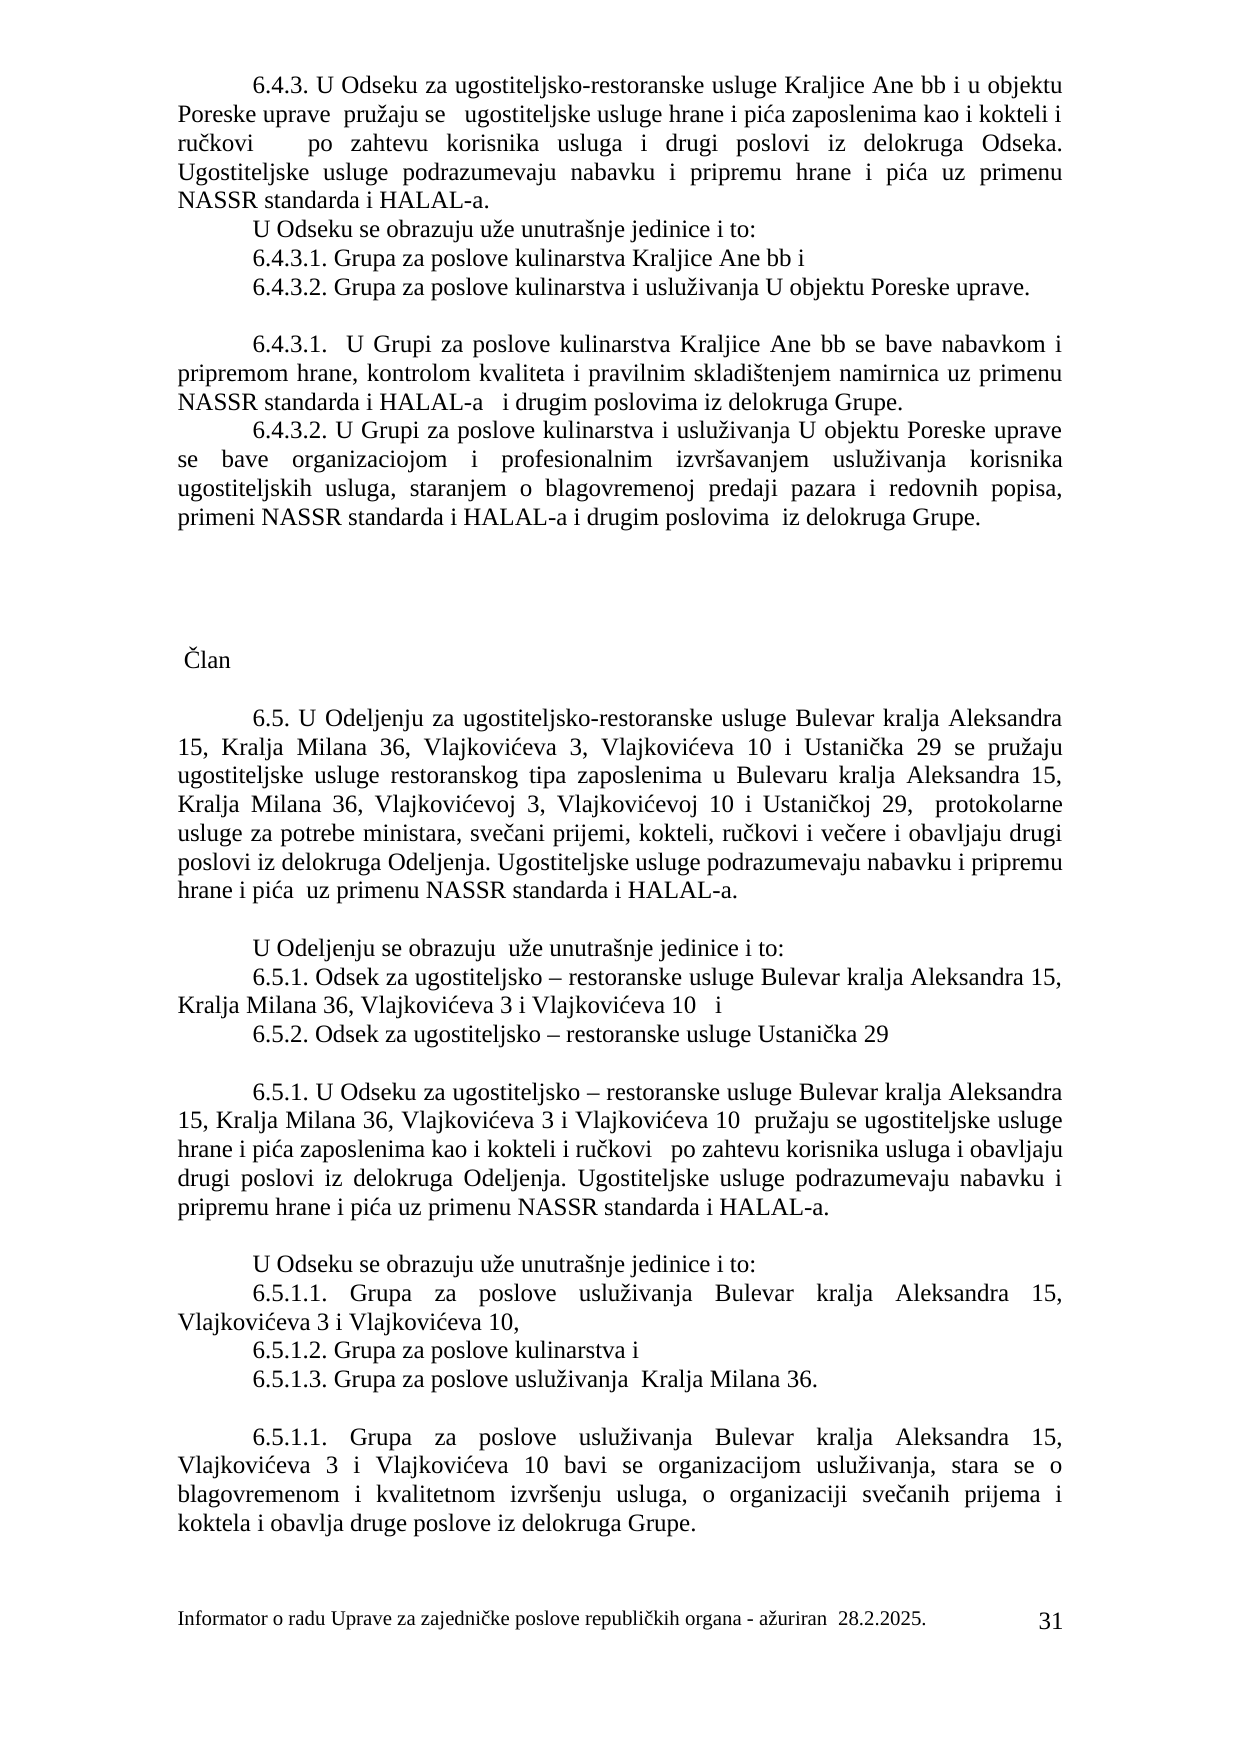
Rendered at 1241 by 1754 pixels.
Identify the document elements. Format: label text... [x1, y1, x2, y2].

subtitle 6.5.1. U Odseku za ugostiteljsko – restoranske usluge Bulevar kralja Aleksandra 15, Kralja Milana 36, Vlajkovićeva 3 i Vlajkovićeva 10 pružaju se ugostiteljske usluge hrane i pića zaposlenima kao i kokteli i ručkovi po zahtevu korisnika usluga i obavljaju drugi poslovi iz delokruga Odeljenja. Ugostiteljske usluge podrazumevaju nabavku i pripremu hrane i pića uz primenu NASSR standarda i HALAL-a. [177, 1077, 1063, 1220]
subtitle 6.5. U Odeljenju za ugostiteljsko-restoranske usluge Bulevar kralja Aleksandra 15, Kralja Milana 36, Vlajkovićeva 3, Vlajkovićeva 10 i Ustanička 29 se pružaju ugostiteljske usluge restoranskog tipa zaposlenima u Bulevaru kralja Aleksandra 15, Kralja Milana 36, Vlajkovićevoj 3, Vlajkovićevoj 10 i Ustaničkoj 29, protokolarne usluge za potrebe ministara, svečani prijemi, kokteli, ručkovi i večere i obavljaju drugi poslovi iz delokruga Odeljenja. Ugostiteljske usluge podrazumevaju nabavku i pripremu hrane i pića uz primenu NASSR standarda i HALAL-a. [177, 703, 1063, 904]
subtitle 6.4.3. U Odseku za ugostiteljsko-restoranske usluge Kraljice Ane bb i u objektu Poreske uprave pružaju se ugostiteljske usluge hrane i pića zaposlenima kao i kokteli i ručkovi po zahtevu korisnika usluga i drugi poslovi iz delokruga Odseka. Ugostiteljske usluge podrazumevaju nabavku i pripremu hrane i pića uz primenu NASSR standarda i HALAL-a. [177, 70, 1063, 214]
subtitle U Odseku se obrazuju uže unutrašnje jedinice i to: [177, 1249, 1063, 1278]
subtitle 6.5.1.1. Grupa za poslove usluživanja Bulevar kralja Aleksandra 15, Vlajkovićeva 3 i Vlajkovićeva 10, [177, 1278, 1063, 1335]
subtitle Član [177, 645, 1063, 674]
subtitle 6.4.3.1. Grupa za poslove kulinarstva Kraljice Ane bb i [177, 243, 1063, 272]
subtitle 6.4.3.2. U Grupi za poslove kulinarstva i usluživanja U objektu Poreske uprave se bave organizaciojom i profesionalnim izvršavanjem usluživanja korisnika ugostiteljskih usluga, staranjem o blagovremenoj predaji pazara i redovnih popisa, primeni NASSR standarda i HALAL-a i drugim poslovima iz delokruga Grupe. [177, 415, 1063, 530]
subtitle 6.5.1.1. Grupa za poslove usluživanja Bulevar kralja Aleksandra 15, Vlajkovićeva 3 i Vlajkovićeva 10 bavi se organizacijom usluživanja, stara se o blagovremenom i kvalitetnom izvršenju usluga, o organizaciji svečanih prijema i koktela i obavlja druge poslove iz delokruga Grupe. [177, 1422, 1063, 1537]
subtitle 6.4.3.2. Grupa za poslove kulinarstva i usluživanja U objektu Poreske uprave. [177, 272, 1063, 300]
subtitle 6.5.2. Odsek za ugostiteljsko – restoranske usluge Ustanička 29 [177, 1019, 1063, 1048]
subtitle 6.4.3.1. U Grupi za poslove kulinarstva Kraljice Ane bb se bave nabavkom i pripremom hrane, kontrolom kvaliteta i pravilnim skladištenjem namirnica uz primenu NASSR standarda i HALAL-a i drugim poslovima iz delokruga Grupe. [177, 329, 1063, 415]
subtitle 6.5.1. Odsek za ugostiteljsko – restoranske usluge Bulevar kralja Aleksandra 15, Kralja Milana 36, Vlajkovićeva 3 i Vlajkovićeva 10 i [177, 962, 1063, 1019]
subtitle 6.5.1.3. Grupa za poslove usluživanja Kralja Milana 36. [177, 1364, 1063, 1393]
subtitle U Odeljenju se obrazuju uže unutrašnje jedinice i to: [177, 933, 1063, 962]
subtitle 6.5.1.2. Grupa za poslove kulinarstva i [177, 1335, 1063, 1364]
subtitle U Odseku se obrazuju uže unutrašnje jedinice i to: [177, 214, 1063, 243]
